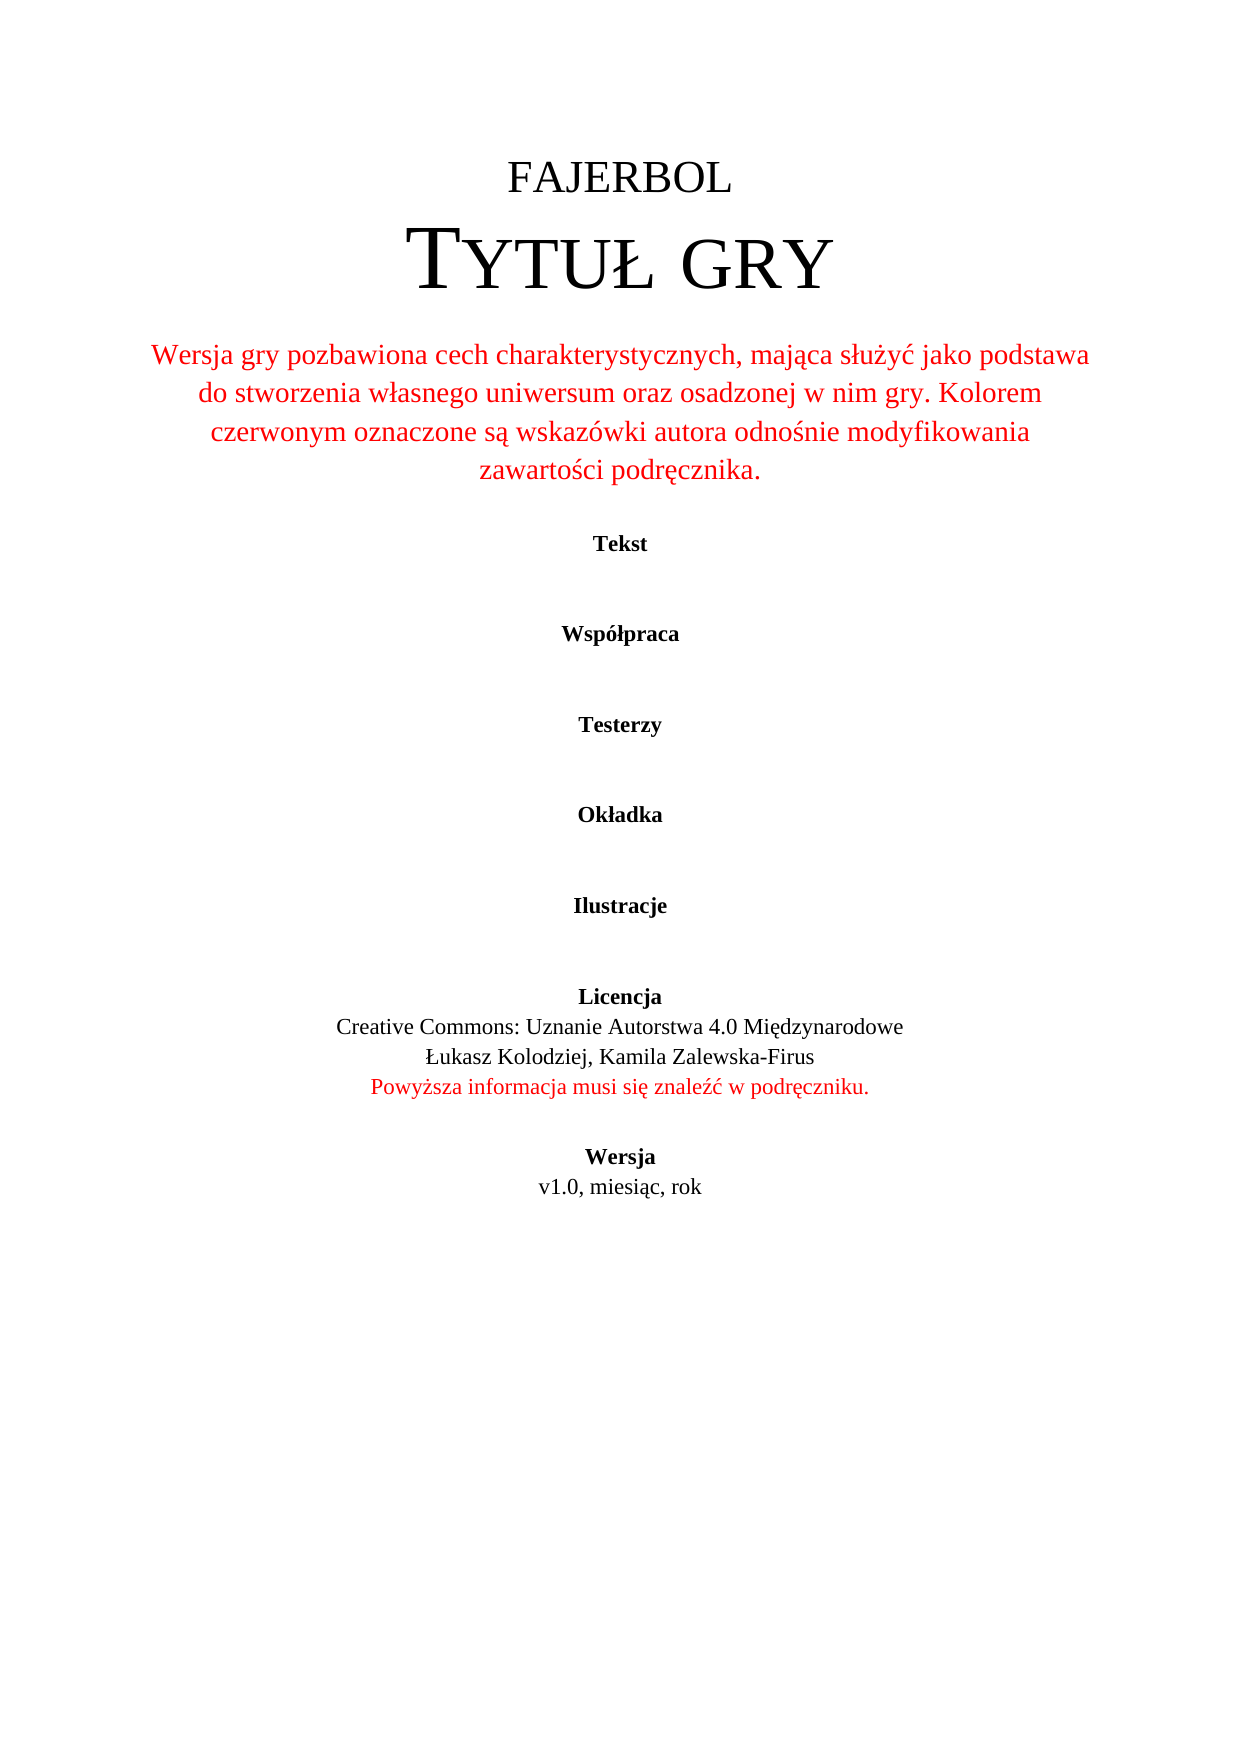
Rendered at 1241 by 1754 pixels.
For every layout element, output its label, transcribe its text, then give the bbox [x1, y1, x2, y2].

text Tekst [150, 529, 1090, 556]
text Wersja [150, 1143, 1090, 1169]
text Łukasz Kolodziej, Kamila Zalewska-Firus [150, 1043, 1090, 1069]
text Okładka [150, 801, 1090, 828]
text Testerzy [150, 711, 1090, 737]
text FAJERBOL [150, 150, 1090, 203]
text Współpraca [150, 620, 1090, 647]
text v1.0, miesiąc, rok [150, 1173, 1090, 1199]
text Creative Commons: Uznanie Autorstwa 4.0 Międzynarodowe [150, 1013, 1090, 1039]
text Ilustracje [150, 892, 1090, 918]
text Powyższa informacja musi się znaleźć w podręczniku. [150, 1073, 1090, 1100]
text Wersja gry pozbawiona cech charakterystycznych, mająca służyć jako podstawa do stworzenia własnego uniwersum oraz osadzonej w nim gry. Kolorem czerwonym oznaczone są wskazówki autora odnośnie modyfikowania zawartości podręcznika. [150, 337, 1090, 486]
text Tytuł gry [150, 203, 1090, 308]
text Licencja [150, 983, 1090, 1009]
